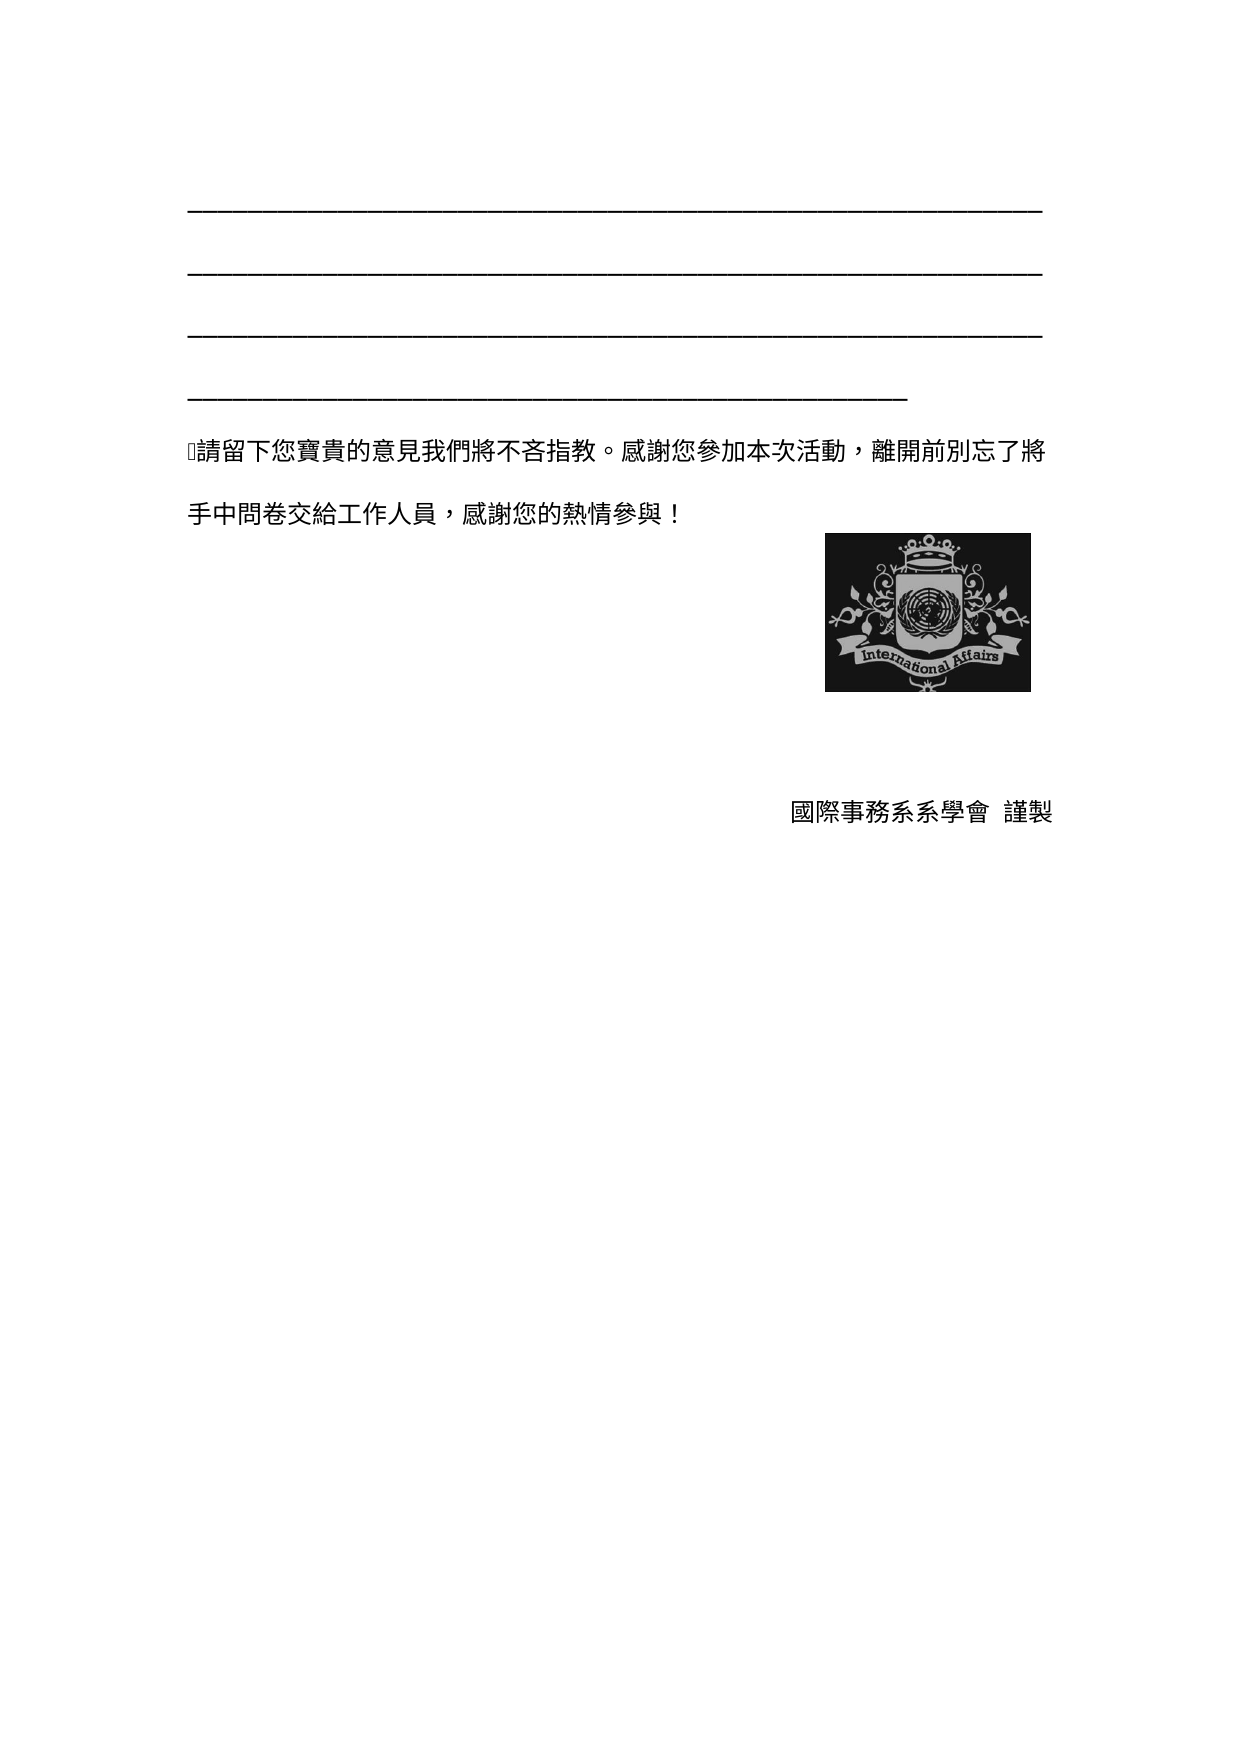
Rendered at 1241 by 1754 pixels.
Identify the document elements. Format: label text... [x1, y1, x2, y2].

text ___________________________________________________________________________________________________________________________________________________________________________________________________________________________ [187, 158, 1053, 408]
text 國際事務系系學會 謹製 [187, 769, 1053, 832]
text 請留下您寶貴的意見我們將不吝指教。感謝您參加本次活動，離開前別忘了將手中問卷交給工作人員，感謝您的熱情參與！ [187, 408, 1053, 533]
